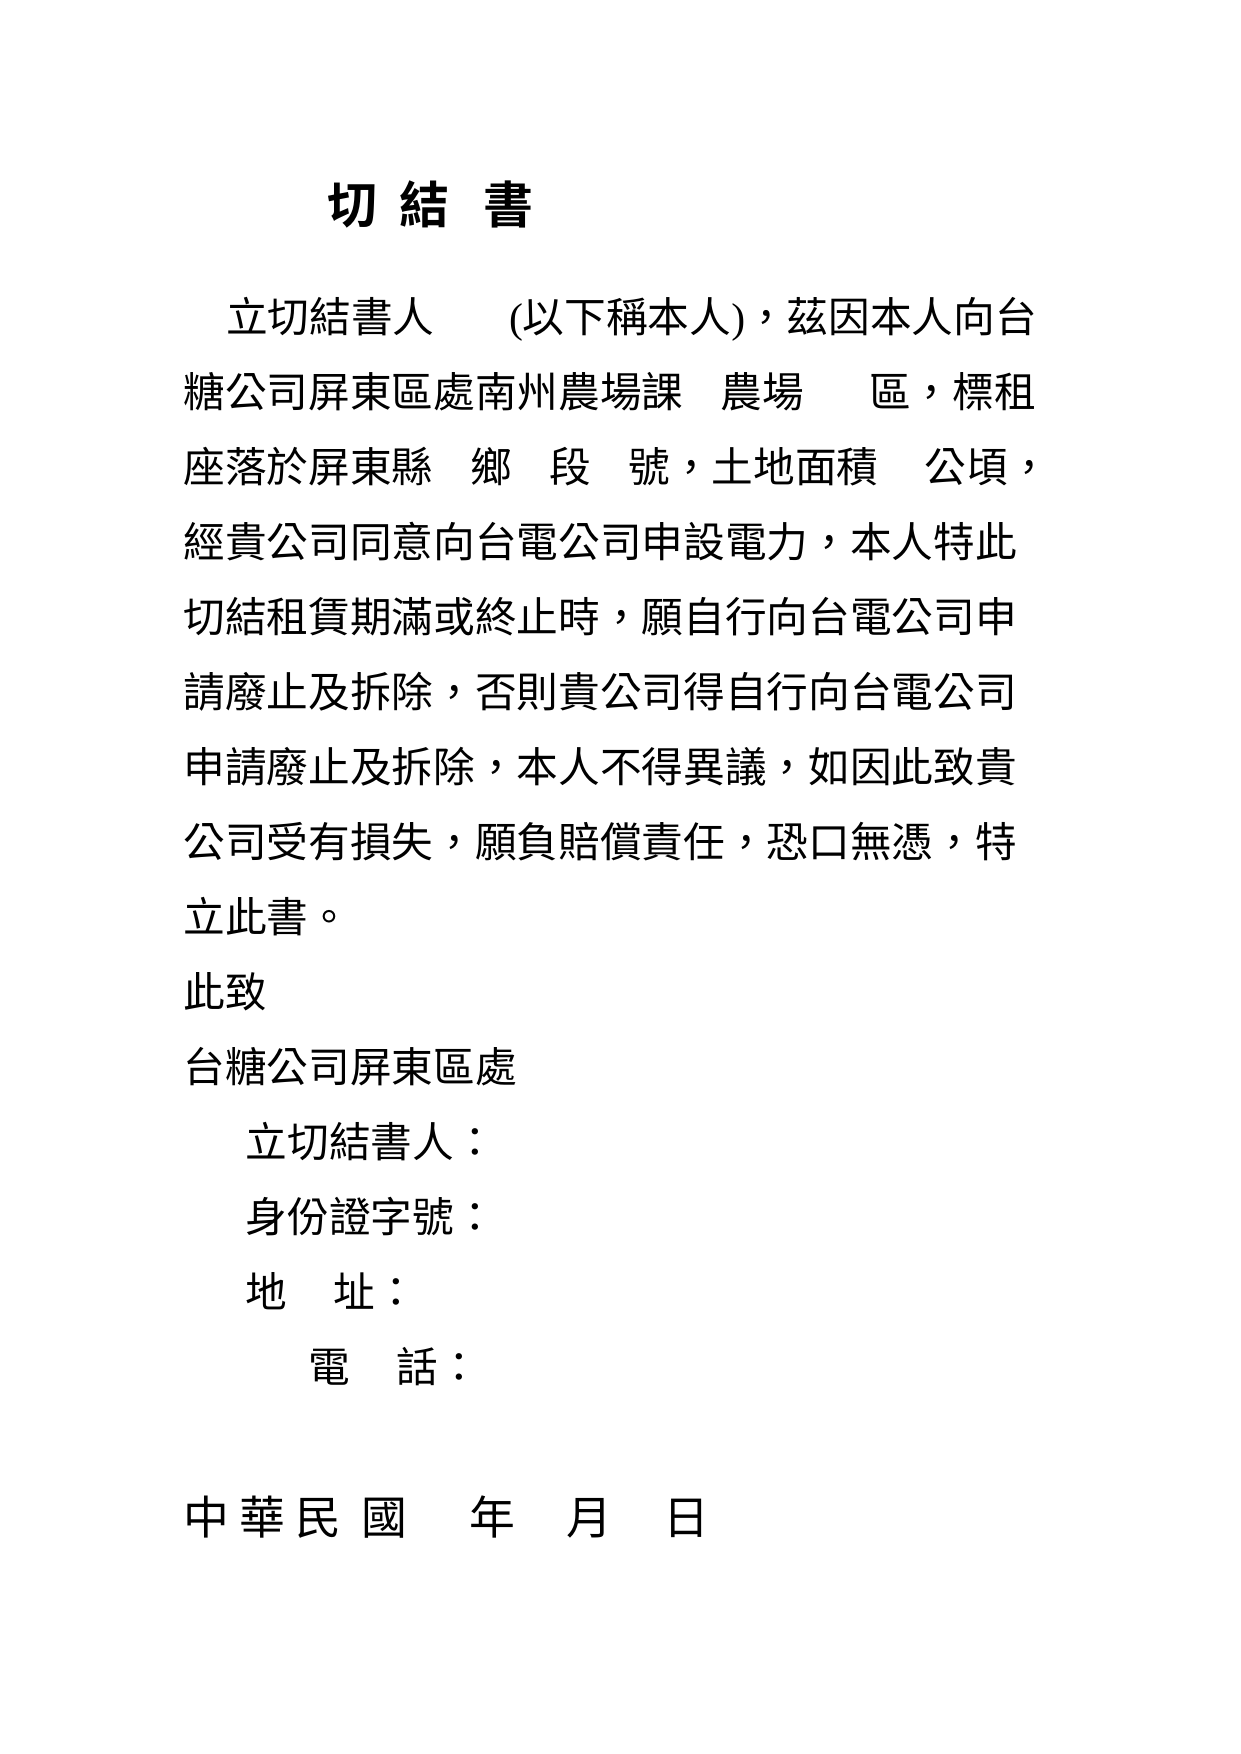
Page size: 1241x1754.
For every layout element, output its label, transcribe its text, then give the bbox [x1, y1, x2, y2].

text 台糖公司屏東區處 [183, 1027, 1057, 1102]
text 地 址： [183, 1252, 1057, 1327]
text 立切結書人： [183, 1102, 1057, 1177]
text 身份證字號： [183, 1177, 1057, 1252]
text 電 話： [183, 1327, 1057, 1402]
text 立切結書人 (以下稱本人)，茲因本人向台糖公司屏東區處南州農場課 農場 區，標租座落於屏東縣 鄉 段 號，土地面積 公頃， 經貴公司同意向台電公司申設電力，本人特此切結租賃期滿或終止時，願自行向台電公司申請廢止及拆除，否則貴公司得自行向台電公司申請廢止及拆除，本人不得異議，如因此致貴公司受有損失，願負賠償責任，恐口無憑，特立此書。 [183, 277, 1057, 952]
text 中 華 民 國 年 月 日 [183, 1477, 1057, 1552]
text 此致 [183, 952, 1057, 1027]
text 切 結 書 [183, 164, 1057, 239]
